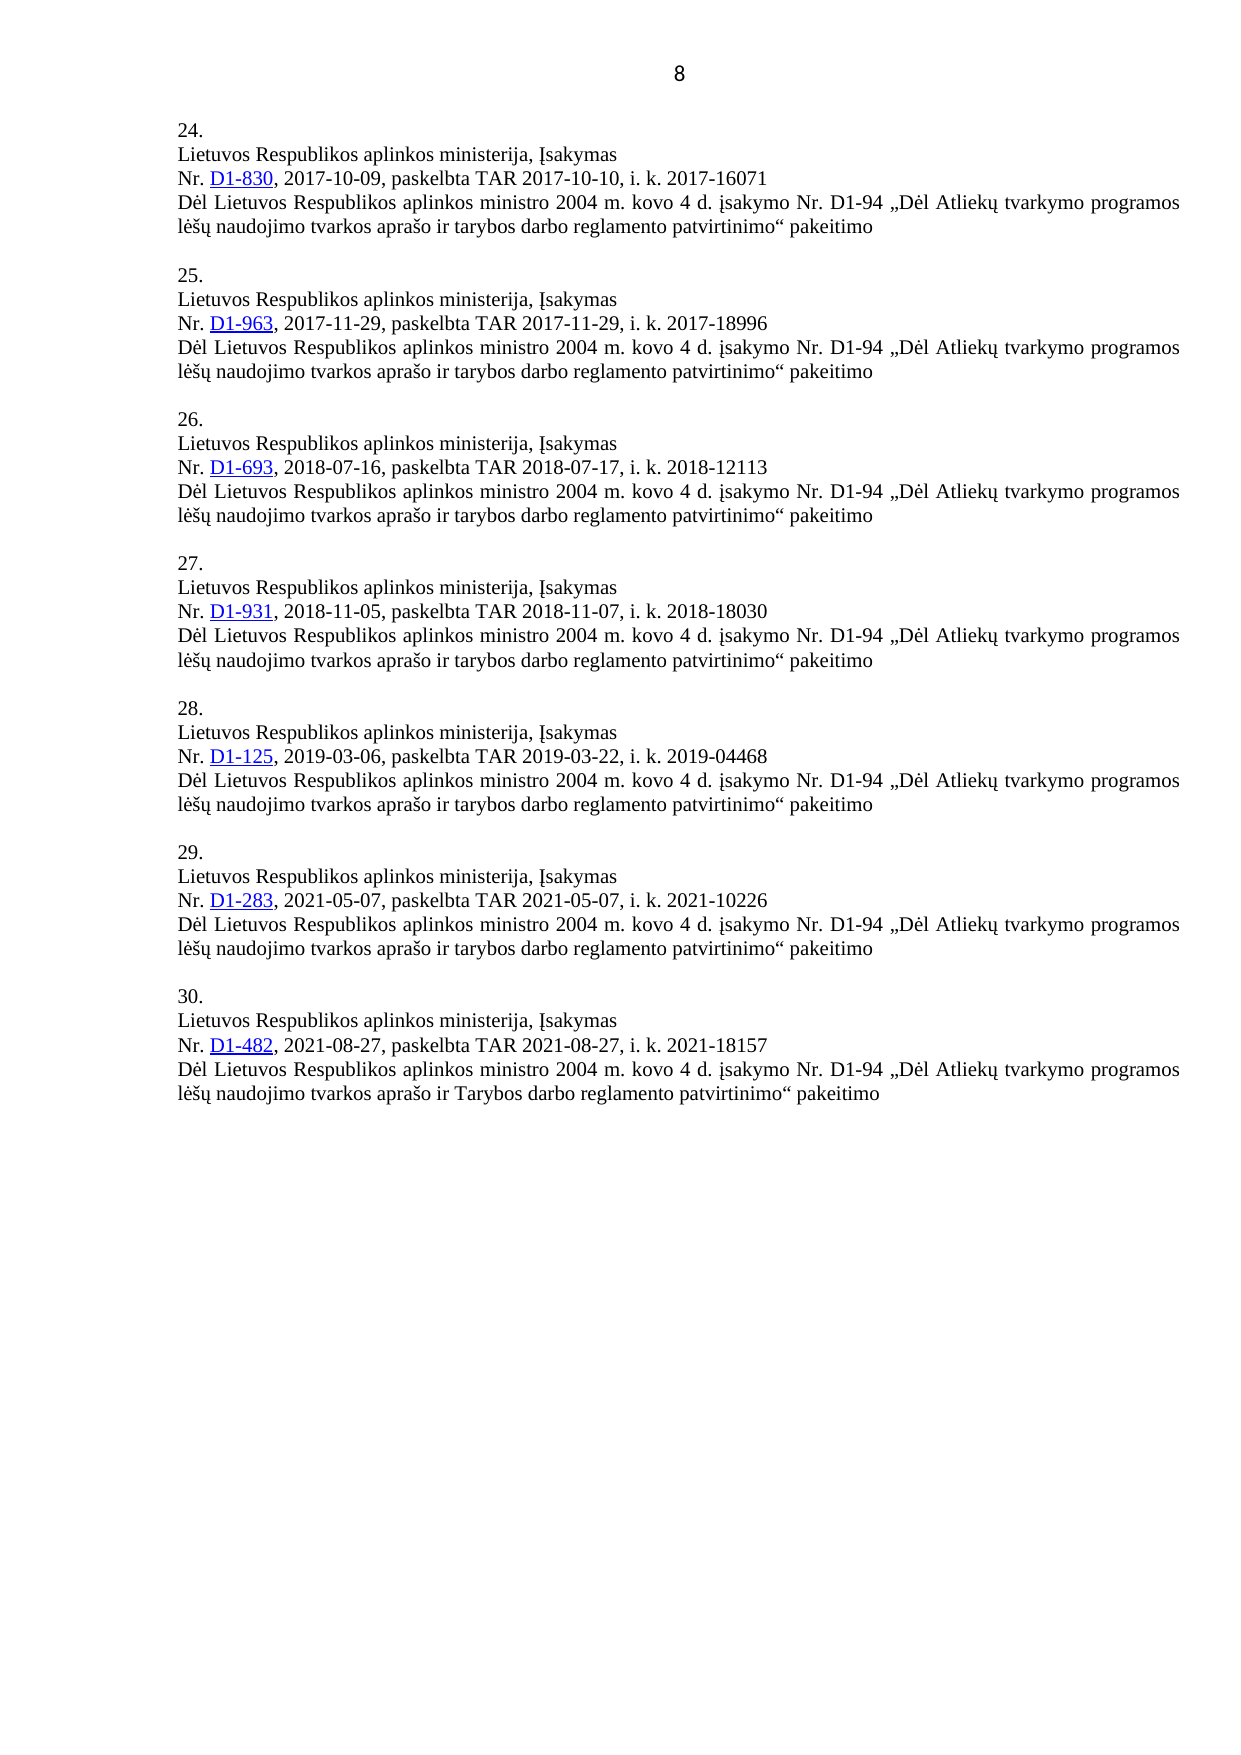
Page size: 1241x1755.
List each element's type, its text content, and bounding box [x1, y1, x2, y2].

text 29. [177, 840, 1181, 864]
text Nr. D1-963, 2017-11-29, paskelbta TAR 2017-11-29, i. k. 2017-18996 [177, 311, 1181, 335]
text 27. [177, 551, 1181, 575]
text Dėl Lietuvos Respublikos aplinkos ministro 2004 m. kovo 4 d. įsakymo Nr. D1-94 „Dėl Atliekų tvarkymo programos lėšų naudojimo tvarkos aprašo ir tarybos darbo reglamento patvirtinimo“ pakeitimo [177, 912, 1181, 960]
text Dėl Lietuvos Respublikos aplinkos ministro 2004 m. kovo 4 d. įsakymo Nr. D1-94 „Dėl Atliekų tvarkymo programos lėšų naudojimo tvarkos aprašo ir Tarybos darbo reglamento patvirtinimo“ pakeitimo [177, 1057, 1181, 1105]
text Nr. D1-693, 2018-07-16, paskelbta TAR 2018-07-17, i. k. 2018-12113 [177, 455, 1181, 479]
text Lietuvos Respublikos aplinkos ministerija, Įsakymas [177, 287, 1181, 311]
text Dėl Lietuvos Respublikos aplinkos ministro 2004 m. kovo 4 d. įsakymo Nr. D1-94 „Dėl Atliekų tvarkymo programos lėšų naudojimo tvarkos aprašo ir tarybos darbo reglamento patvirtinimo“ pakeitimo [177, 190, 1181, 238]
text Nr. D1-283, 2021-05-07, paskelbta TAR 2021-05-07, i. k. 2021-10226 [177, 888, 1181, 912]
text 25. [177, 262, 1181, 287]
text Lietuvos Respublikos aplinkos ministerija, Įsakymas [177, 864, 1181, 888]
text Lietuvos Respublikos aplinkos ministerija, Įsakymas [177, 142, 1181, 166]
text Dėl Lietuvos Respublikos aplinkos ministro 2004 m. kovo 4 d. įsakymo Nr. D1-94 „Dėl Atliekų tvarkymo programos lėšų naudojimo tvarkos aprašo ir tarybos darbo reglamento patvirtinimo“ pakeitimo [177, 768, 1181, 816]
text 30. [177, 984, 1181, 1008]
text 28. [177, 696, 1181, 720]
text Nr. D1-931, 2018-11-05, paskelbta TAR 2018-11-07, i. k. 2018-18030 [177, 599, 1181, 623]
text 24. [177, 118, 1181, 142]
text Nr. D1-125, 2019-03-06, paskelbta TAR 2019-03-22, i. k. 2019-04468 [177, 744, 1181, 768]
text Nr. D1-830, 2017-10-09, paskelbta TAR 2017-10-10, i. k. 2017-16071 [177, 166, 1181, 190]
text Lietuvos Respublikos aplinkos ministerija, Įsakymas [177, 1008, 1181, 1032]
text Lietuvos Respublikos aplinkos ministerija, Įsakymas [177, 575, 1181, 599]
text Lietuvos Respublikos aplinkos ministerija, Įsakymas [177, 720, 1181, 744]
text Dėl Lietuvos Respublikos aplinkos ministro 2004 m. kovo 4 d. įsakymo Nr. D1-94 „Dėl Atliekų tvarkymo programos lėšų naudojimo tvarkos aprašo ir tarybos darbo reglamento patvirtinimo“ pakeitimo [177, 479, 1181, 527]
text Lietuvos Respublikos aplinkos ministerija, Įsakymas [177, 431, 1181, 455]
text Nr. D1-482, 2021-08-27, paskelbta TAR 2021-08-27, i. k. 2021-18157 [177, 1032, 1181, 1057]
text 26. [177, 407, 1181, 431]
text Dėl Lietuvos Respublikos aplinkos ministro 2004 m. kovo 4 d. įsakymo Nr. D1-94 „Dėl Atliekų tvarkymo programos lėšų naudojimo tvarkos aprašo ir tarybos darbo reglamento patvirtinimo“ pakeitimo [177, 623, 1181, 672]
text Dėl Lietuvos Respublikos aplinkos ministro 2004 m. kovo 4 d. įsakymo Nr. D1-94 „Dėl Atliekų tvarkymo programos lėšų naudojimo tvarkos aprašo ir tarybos darbo reglamento patvirtinimo“ pakeitimo [177, 335, 1181, 383]
